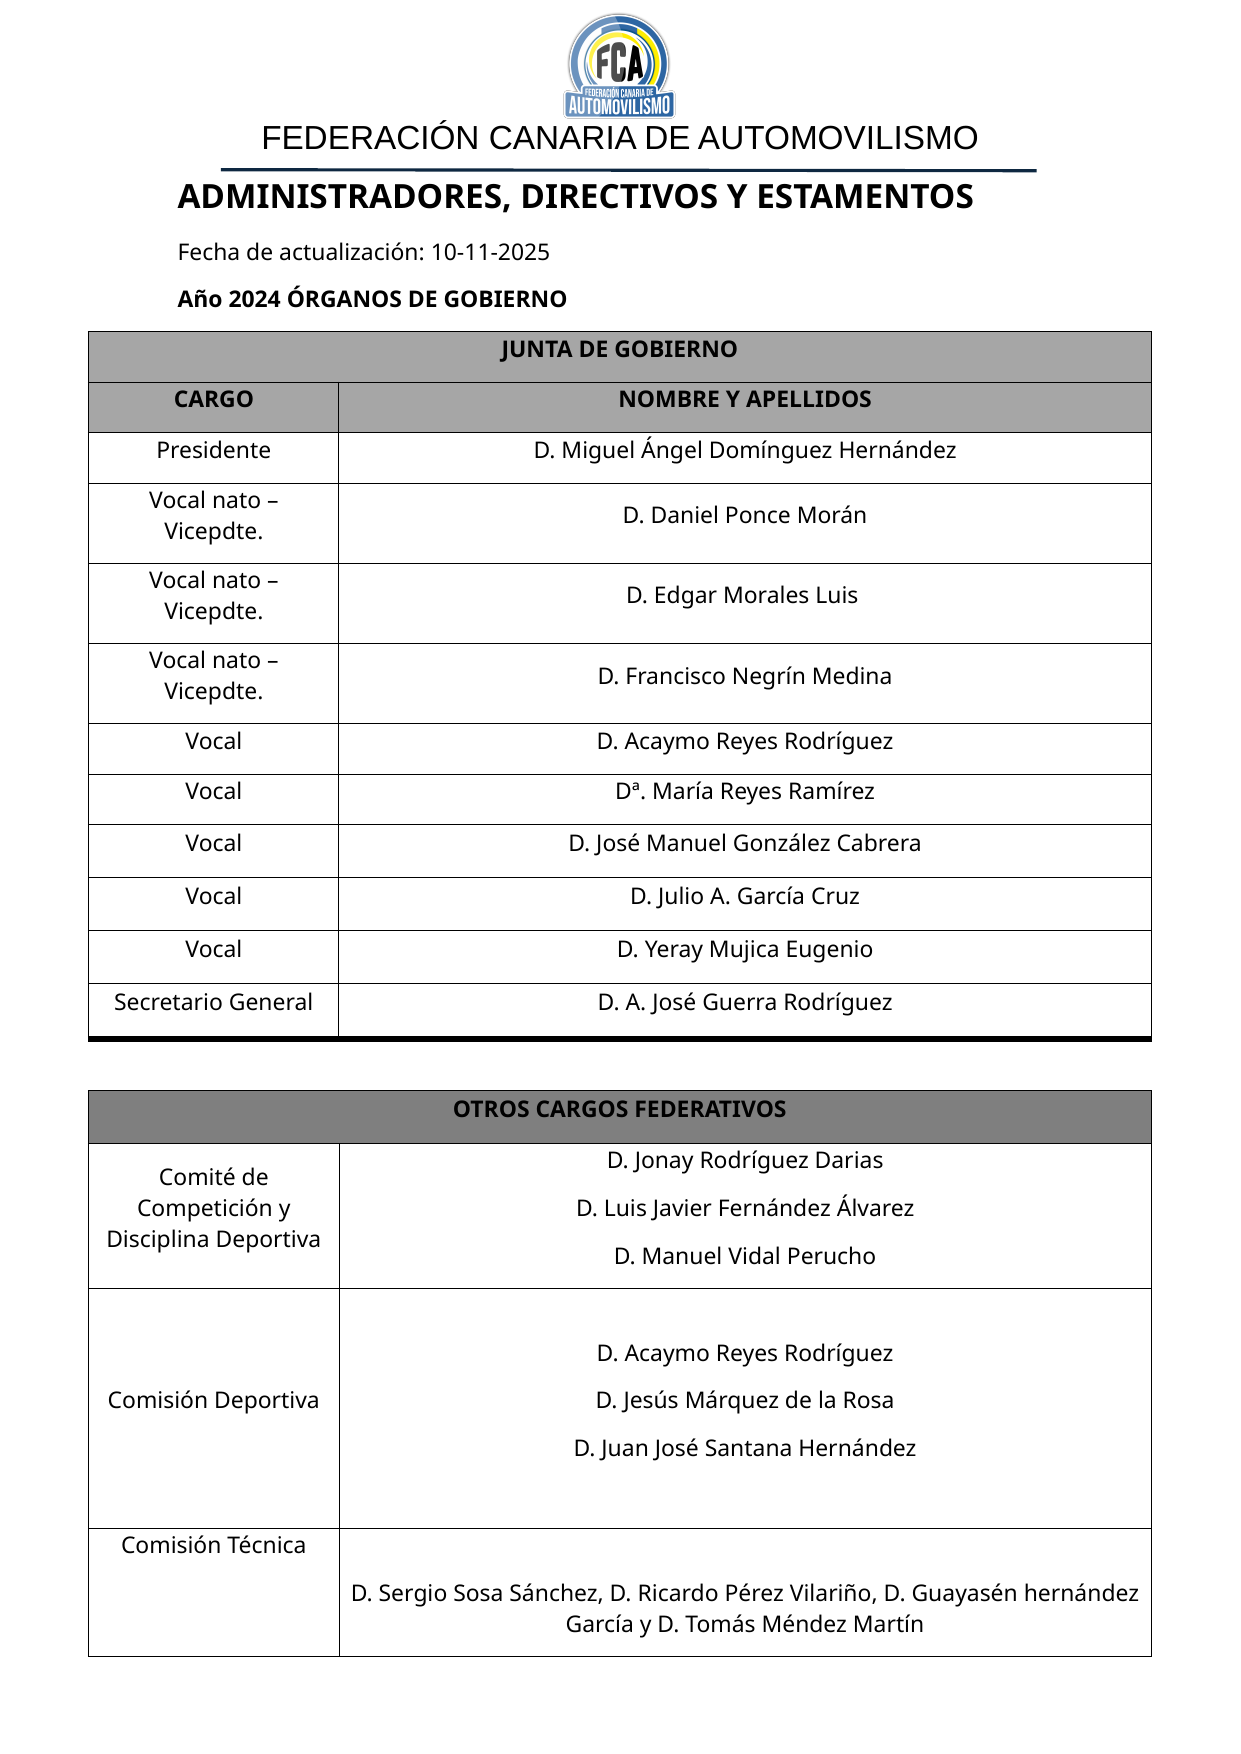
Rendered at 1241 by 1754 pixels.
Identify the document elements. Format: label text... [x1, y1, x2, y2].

table_cell Comisión Técnica [89, 1529, 339, 1656]
table_cell D. Jonay Rodríguez Darias D. Luis Javier Fernández Álvarez D. Manuel Vidal Perucho [340, 1144, 1151, 1287]
table_cell Dª. María Reyes Ramírez [339, 775, 1151, 824]
table_cell Vocal [89, 775, 338, 824]
table_cell Vocal nato – Vicepdte. [89, 644, 338, 723]
table_cell D. Julio A. García Cruz [339, 878, 1151, 930]
text Año 2024 ÓRGANOS DE GOBIERNO [177, 283, 1063, 314]
table_cell D. Francisco Negrín Medina [339, 644, 1151, 723]
table_cell D. Yeray Mujica Eugenio [339, 931, 1151, 983]
table_cell Secretario General [89, 984, 338, 1036]
table_cell Vocal nato – Vicepdte. [89, 564, 338, 643]
table_cell Vocal [89, 724, 338, 773]
table_cell NOMBRE Y APELLIDOS [339, 383, 1151, 432]
table_cell Vocal nato – Vicepdte. [89, 484, 338, 563]
table_cell D. Daniel Ponce Morán [339, 484, 1151, 563]
table_cell OTROS CARGOS FEDERATIVOS [89, 1091, 1151, 1143]
table_cell Comité de Competición y Disciplina Deportiva [89, 1144, 339, 1287]
table_cell D. A. José Guerra Rodríguez [339, 984, 1151, 1036]
table_cell D. Miguel Ángel Domínguez Hernández [339, 433, 1151, 482]
table_header JUNTA DE GOBIERNO [89, 332, 1151, 382]
text Fecha de actualización: 10-11-2025 [177, 235, 1063, 267]
table_cell Vocal [89, 825, 338, 877]
table_cell Vocal [89, 931, 338, 983]
table_cell Vocal [89, 878, 338, 930]
table_cell D. José Manuel González Cabrera [339, 825, 1151, 877]
table_cell Presidente [89, 433, 338, 482]
table_cell CARGO [89, 383, 338, 432]
text ADMINISTRADORES, DIRECTIVOS Y ESTAMENTOS [177, 173, 1063, 219]
table_cell D. Edgar Morales Luis [339, 564, 1151, 643]
table_cell D. Sergio Sosa Sánchez, D. Ricardo Pérez Vilariño, D. Guayasén hernández García y D. Tomás Méndez Martín [340, 1529, 1151, 1656]
table_cell D. Acaymo Reyes Rodríguez [339, 724, 1151, 773]
text FEDERACIÓN CANARIA DE AUTOMOVILISMO [177, 118, 1063, 157]
table_cell D. Acaymo Reyes Rodríguez D. Jesús Márquez de la Rosa D. Juan José Santana Hernández [340, 1289, 1151, 1528]
table_cell [88, 1042, 339, 1090]
table_cell Comisión Deportiva [89, 1289, 339, 1528]
table_cell [339, 1042, 1151, 1090]
